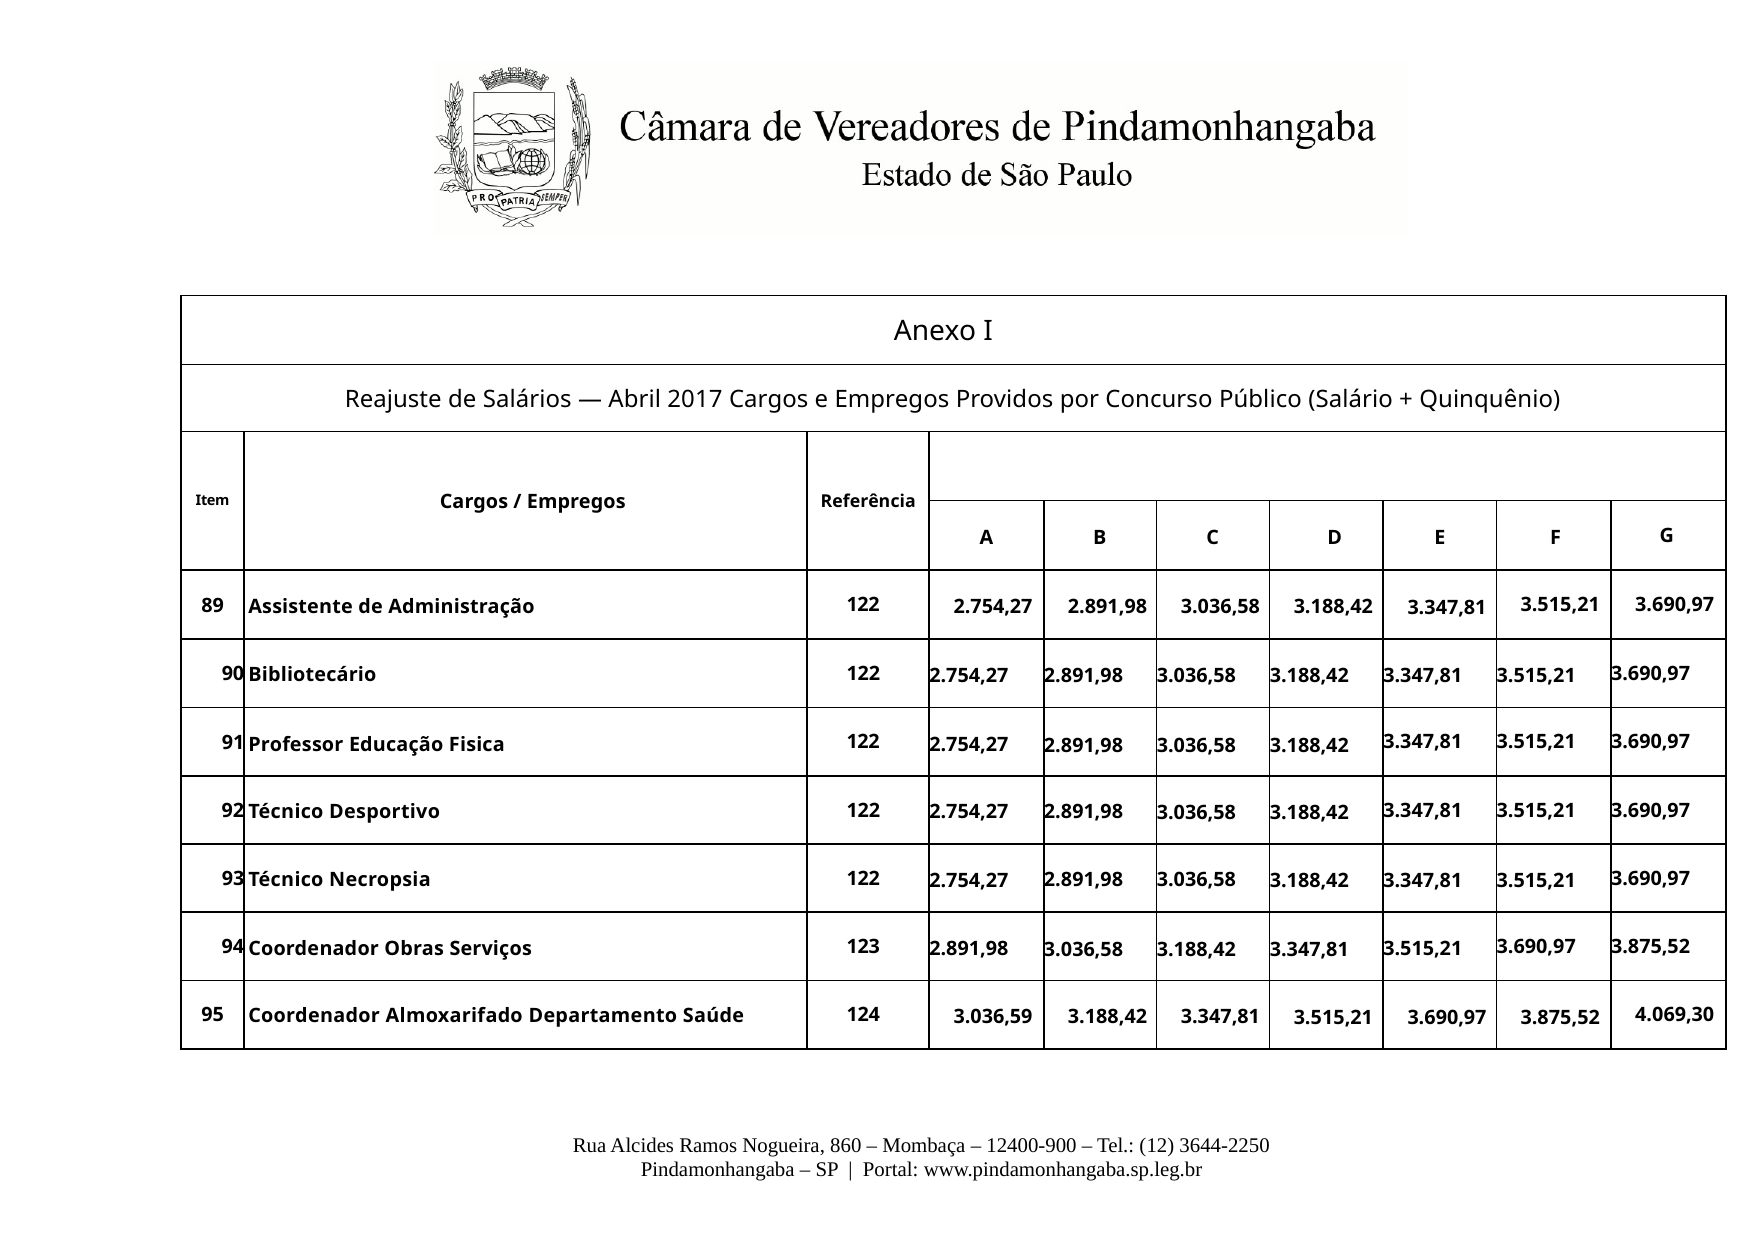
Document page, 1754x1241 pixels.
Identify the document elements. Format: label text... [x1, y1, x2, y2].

table_cell Referência [808, 432, 928, 569]
table_cell 3.347,81 [1270, 913, 1382, 980]
table_cell 93 [182, 845, 243, 911]
table_cell 3.515,21 [1497, 640, 1610, 707]
table_cell 92 [182, 777, 243, 843]
table_cell 3.515,21 [1497, 845, 1610, 911]
table_cell Coordenador Obras Serviços [245, 913, 806, 980]
table_cell 89 [182, 571, 243, 638]
table_cell 122 [808, 777, 928, 843]
table_cell D [1270, 501, 1382, 569]
table_cell 90 [182, 640, 243, 707]
table_cell 4.069,30 [1612, 981, 1725, 1048]
table_cell 3.690,97 [1384, 981, 1496, 1048]
table_cell 3.347,81 [1384, 708, 1496, 775]
table_cell 3.188,42 [1157, 913, 1269, 980]
table_cell 3.188,42 [1270, 640, 1382, 707]
table_cell 122 [808, 571, 928, 638]
table_cell 2.754,27 [930, 777, 1043, 843]
table_cell F [1497, 501, 1610, 569]
table_cell 3.690,97 [1612, 845, 1725, 911]
table_cell 122 [808, 708, 928, 775]
table_cell 122 [808, 640, 928, 707]
table_cell 3.036,58 [1157, 640, 1269, 707]
table_cell G [1612, 501, 1725, 569]
table_cell 3.875,52 [1497, 981, 1610, 1048]
table_cell 3.875,52 [1612, 913, 1725, 980]
table_cell 3.515,21 [1497, 777, 1610, 843]
table_cell [930, 432, 1725, 500]
table_header Anexo I [182, 296, 1725, 364]
table_cell 3.347,81 [1384, 571, 1496, 638]
table_cell 91 [182, 708, 243, 775]
table_cell A [930, 501, 1043, 569]
table_cell 3.690,97 [1612, 640, 1725, 707]
table_cell B [1045, 501, 1156, 569]
table_cell 122 [808, 845, 928, 911]
table_cell 3.036,59 [930, 981, 1043, 1048]
table_cell 3.036,58 [1157, 708, 1269, 775]
table_cell 3.036,58 [1157, 571, 1269, 638]
table_cell 3.347,81 [1157, 981, 1269, 1048]
table_cell 3.036,58 [1045, 913, 1156, 980]
table_cell Item [182, 432, 243, 569]
table_cell 3.188,42 [1270, 571, 1382, 638]
table_cell Coordenador Almoxarifado Departamento Saúde [245, 981, 806, 1048]
table_cell 3.515,21 [1270, 981, 1382, 1048]
table_cell 2.891,98 [1045, 845, 1156, 911]
table_cell 2.891,98 [1045, 571, 1156, 638]
table_cell 3.690,97 [1612, 777, 1725, 843]
table_cell 2.754,27 [930, 708, 1043, 775]
table_cell 2.891,98 [1045, 777, 1156, 843]
table_cell Cargos / Empregos [245, 432, 806, 569]
table_cell 2.891,98 [1045, 640, 1156, 707]
picture [434, 59, 1409, 236]
table_cell E [1384, 501, 1496, 569]
table_cell 2.891,98 [1045, 708, 1156, 775]
table_cell 3.347,81 [1384, 845, 1496, 911]
table_cell 94 [182, 913, 243, 980]
table_cell 3.690,97 [1497, 913, 1610, 980]
table_cell Técnico Desportivo [245, 777, 806, 843]
table_cell 3.188,42 [1270, 708, 1382, 775]
table_cell 2.754,27 [930, 640, 1043, 707]
table_cell Bibliotecário [245, 640, 806, 707]
table_cell C [1157, 501, 1269, 569]
table_cell 95 [182, 981, 243, 1048]
table_cell 3.188,42 [1270, 845, 1382, 911]
table_cell Reajuste de Salários — Abril 2017 Cargos e Empregos Providos por Concurso Público (Salário + Quinquênio) [182, 365, 1725, 431]
table_cell 3.515,21 [1384, 913, 1496, 980]
table_cell 3.188,42 [1045, 981, 1156, 1048]
table_cell 3.690,97 [1612, 708, 1725, 775]
table_cell 3.347,81 [1384, 640, 1496, 707]
table_cell 3.515,21 [1497, 571, 1610, 638]
table_cell 3.347,81 [1384, 777, 1496, 843]
table_cell Assistente de Administração [245, 571, 806, 638]
table_cell 3.690,97 [1612, 571, 1725, 638]
table_cell 2.754,27 [930, 845, 1043, 911]
table_cell 124 [808, 981, 928, 1048]
table_cell 2.754,27 [930, 571, 1043, 638]
table_cell 3.515,21 [1497, 708, 1610, 775]
table_cell 3.036,58 [1157, 777, 1269, 843]
table_cell 3.188,42 [1270, 777, 1382, 843]
table_cell 123 [808, 913, 928, 980]
table_cell 3.036,58 [1157, 845, 1269, 911]
table_cell Professor Educação Fisica [245, 708, 806, 775]
table_cell Técnico Necropsia [245, 845, 806, 911]
table_cell 2.891,98 [930, 913, 1043, 980]
